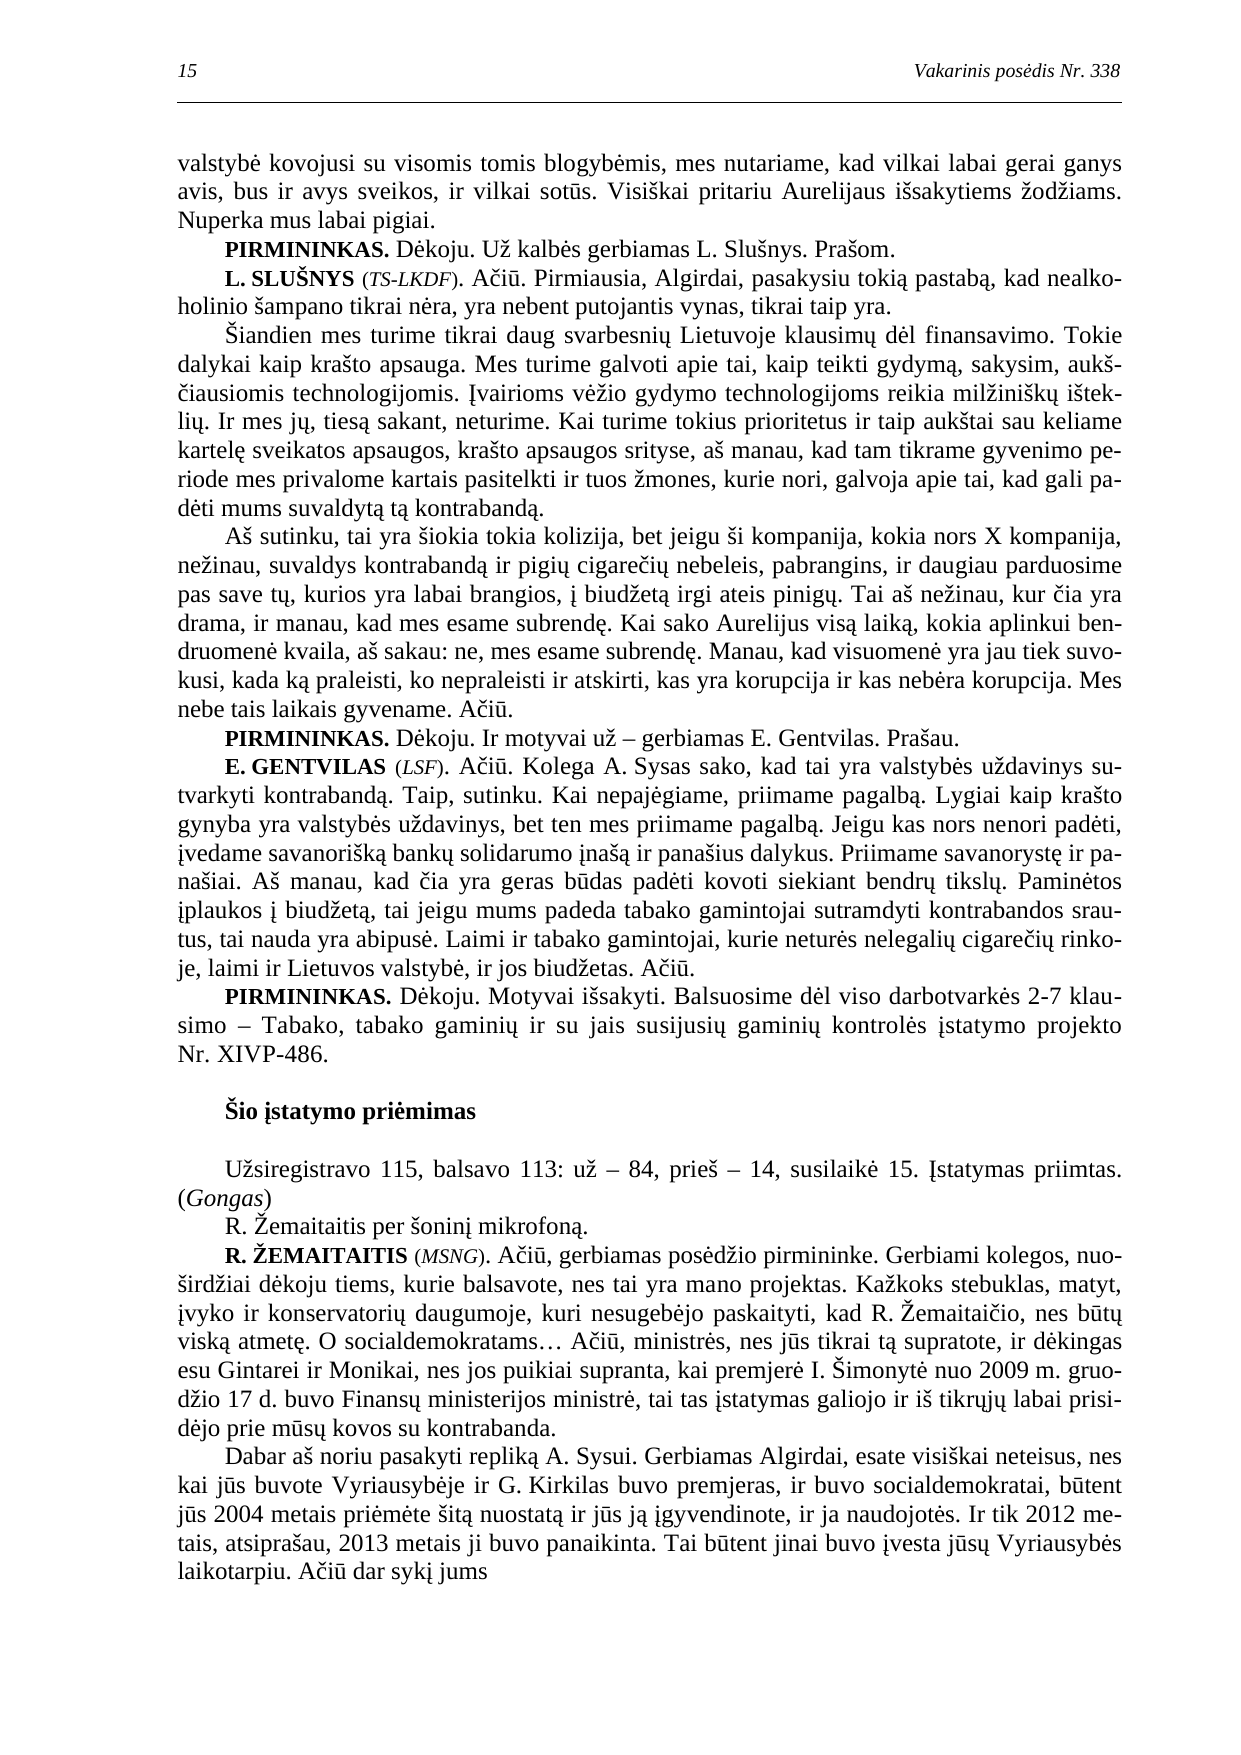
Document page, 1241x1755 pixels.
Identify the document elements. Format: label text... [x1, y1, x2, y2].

text PIRMININKAS. Dė­ko­ju. Mo­ty­vai iš­sa­ky­ti. Bal­suo­si­me dėl vi­so dar­bo­tvarkės 2-7 klau­si­mo – Ta­ba­ko, ta­ba­ko ga­mi­nių ir su jais su­si­ju­sių ga­mi­nių kon­tro­lės įsta­ty­mo pro­jek­to Nr. XIVP-486. [177, 981, 1122, 1068]
text Aš su­tin­ku, tai yra šio­kia to­kia ko­li­zi­ja, bet jei­gu ši kom­pa­ni­ja, ko­kia nors X kom­pa­ni­ja, ne­ži­nau, su­val­dys kon­tra­ban­dą ir pi­gių ci­ga­re­čių ne­be­leis, pa­bran­gins, ir dau­giau par­duo­si­me pas sa­ve tų, ku­rios yra la­bai bran­gios, į biu­dže­tą ir­gi at­eis pi­ni­gų. Tai aš ne­ži­nau, kur čia yra dra­ma, ir ma­nau, kad mes esa­me su­bren­dę. Kai sa­ko Au­re­li­jus vi­są lai­ką, ko­kia ap­lin­kui ben­druo­me­nė kvai­la, aš sa­kau: ne, mes esa­me su­bren­dę. Ma­nau, kad vi­suo­me­nė yra jau tiek su­vo­ku­si, ka­da ką pra­leis­ti, ko ne­pra­leis­ti ir at­skir­ti, kas yra ko­rup­ci­ja ir kas ne­bė­ra ko­rup­ci­ja. Mes ne­be tais lai­kais gy­ve­na­me. Ačiū. [177, 521, 1122, 723]
text PIRMININKAS. Dė­ko­ju. Už kal­bės ger­bia­mas L. Sluš­nys. Pra­šom. [177, 234, 1122, 263]
text Šian­dien mes tu­ri­me tik­rai daug svar­bes­nių Lie­tu­vo­je klau­si­mų dėl fi­nan­sa­vi­mo. To­kie da­ly­kai kaip kraš­to ap­sau­ga. Mes tu­ri­me gal­vo­ti apie tai, kaip teik­ti gy­dy­mą, sa­ky­sim, aukš­čiau­sio­mis tech­no­lo­gi­jo­mis. Įvai­rioms vė­žio gy­dy­mo tech­no­lo­gi­joms rei­kia mil­ži­niš­kų iš­tek­lių. Ir mes jų, tie­są sa­kant, ne­tu­ri­me. Kai tu­ri­me to­kius pri­ori­te­tus ir taip aukš­tai sau ke­lia­me kar­te­lę svei­ka­tos ap­sau­gos, kraš­to ap­sau­gos sri­ty­se, aš ma­nau, kad tam tik­ra­me gy­ve­ni­mo pe­ri­ode mes pri­va­lo­me kar­tais pa­si­telk­ti ir tuos žmo­nes, ku­rie no­ri, gal­vo­ja apie tai, kad ga­li pa­dė­ti mums su­val­dy­tą tą kon­tra­ban­dą. [177, 320, 1122, 521]
text R. Že­mai­tai­tis per šo­ni­nį mik­ro­fo­ną. [177, 1211, 1122, 1240]
text PIRMININKAS. Dė­ko­ju. Ir mo­ty­vai už – ger­bia­mas E. Gent­vi­las. Pra­šau. [177, 723, 1122, 751]
text vals­ty­bė ko­vo­ju­si su vi­so­mis to­mis blo­gy­bė­mis, mes nu­ta­ria­me, kad vil­kai la­bai ge­rai ga­nys avis, bus ir avys svei­kos, ir vil­kai so­tūs. Vi­siš­kai pri­ta­riu Au­re­li­jaus iš­sa­ky­tiems žo­džiams. Nu­per­ka mus la­bai pi­giai. [177, 148, 1122, 234]
text Da­bar aš no­riu pa­sa­ky­ti re­pli­ką A. Sy­sui. Ger­bia­mas Al­gir­dai, esa­te vi­siš­kai ne­tei­sus, nes kai jūs bu­vo­te Vy­riau­sy­bė­je ir G. Kir­ki­las bu­vo prem­je­ras, ir bu­vo so­cial­de­mok­ra­tai, bū­tent jūs 2004 me­tais pri­ėmė­te ši­tą nuo­sta­tą ir jūs ją įgy­ven­di­no­te, ir ja nau­do­jo­tės. Ir tik 2012 me­tais, at­si­pra­šau, 2013 me­tais ji bu­vo pa­nai­kin­ta. Tai bū­tent ji­nai bu­vo įves­ta jū­sų Vy­riau­sy­bės lai­ko­tar­piu. Ačiū dar sy­kį jums [177, 1441, 1122, 1585]
text R. ŽEMAITAITIS (MSNG). Ačiū, ger­bia­mas po­sė­džio pir­mi­nin­ke. Ger­bia­mi ko­le­gos, nuo­šir­džiai dė­ko­ju tiems, ku­rie bal­sa­vo­te, nes tai yra ma­no pro­jek­tas. Kaž­koks ste­buk­las, ma­tyt, įvy­ko ir kon­ser­va­to­rių dau­gu­mo­je, ku­ri ne­su­ge­bė­jo pa­skai­ty­ti, kad R. Že­mai­tai­čio, nes bū­tų vis­ką at­me­tę. O so­cial­de­mok­ra­tams… Ačiū, mi­nist­rės, nes jūs tik­rai tą su­pra­to­te, ir dė­kin­gas esu Gin­ta­rei ir Mo­ni­kai, nes jos pui­kiai su­pran­ta, ka­i prem­je­rė I. Ši­mo­ny­tė nuo 2009 m. gruo­džio 17 d. bu­vo Fi­nan­sų mi­nis­te­ri­jos mi­nist­rė, tai tas įsta­ty­mas ga­lio­jo ir iš tik­rų­jų la­bai pri­si­dė­jo prie mū­sų ko­vos su kon­tra­ban­da. [177, 1240, 1122, 1441]
text Už­si­re­gist­ra­vo 115, bal­sa­vo 113: už – 84, prieš – 14, su­si­lai­kė 15. Įsta­ty­mas pri­im­tas. (Gon­gas) [177, 1154, 1122, 1211]
text L. SLUŠNYS (TS-LKDF). Ačiū. Pir­miau­sia, Al­gir­dai, pa­sa­ky­siu to­kią pa­sta­bą, kad ne­al­ko­ho­li­nio šam­pa­no tik­rai nė­ra, yra ne­bent pu­to­jan­tis vy­nas, tik­rai taip yra. [177, 263, 1122, 320]
text Šio įsta­ty­mo pri­ėmi­mas [177, 1096, 1122, 1125]
text E. GENTVILAS (LSF). Ačiū. Ko­le­ga A. Sy­sas sa­ko, kad tai yra vals­ty­bės už­da­vi­nys su­tvar­ky­ti kon­tra­ban­dą. Taip, su­tin­ku. Kai ne­pa­jė­gia­me, pri­ima­me pa­gal­bą. Ly­giai kaip kraš­to gy­ny­ba yra vals­ty­bės už­da­vi­nys, bet ten mes pri­ima­me pa­gal­bą. Jei­gu kas nors ne­no­ri pa­dė­ti, įve­da­me sa­va­no­riš­ką ban­kų so­li­da­ru­mo įna­šą ir pa­na­šius da­ly­kus. Pri­ima­me sa­va­no­rys­tę ir pa­na­šiai. Aš ma­nau, kad čia yra ge­ras bū­das pa­dė­ti ko­vo­ti sie­kiant ben­drų tiks­lų. Pa­mi­nė­tos įplau­kos į biu­dže­tą, tai jei­gu mums pa­de­da ta­ba­ko ga­min­to­jai su­tram­dy­ti kon­tra­ban­dos srau­tus, tai nau­da yra abi­pu­sė. Lai­mi ir ta­ba­ko ga­min­to­jai, ku­rie ne­tu­rės ne­le­ga­lių ci­ga­re­čių rin­ko­je, lai­mi ir Lie­tu­vos vals­ty­bė, ir jos biu­dže­tas. Ačiū. [177, 751, 1122, 981]
